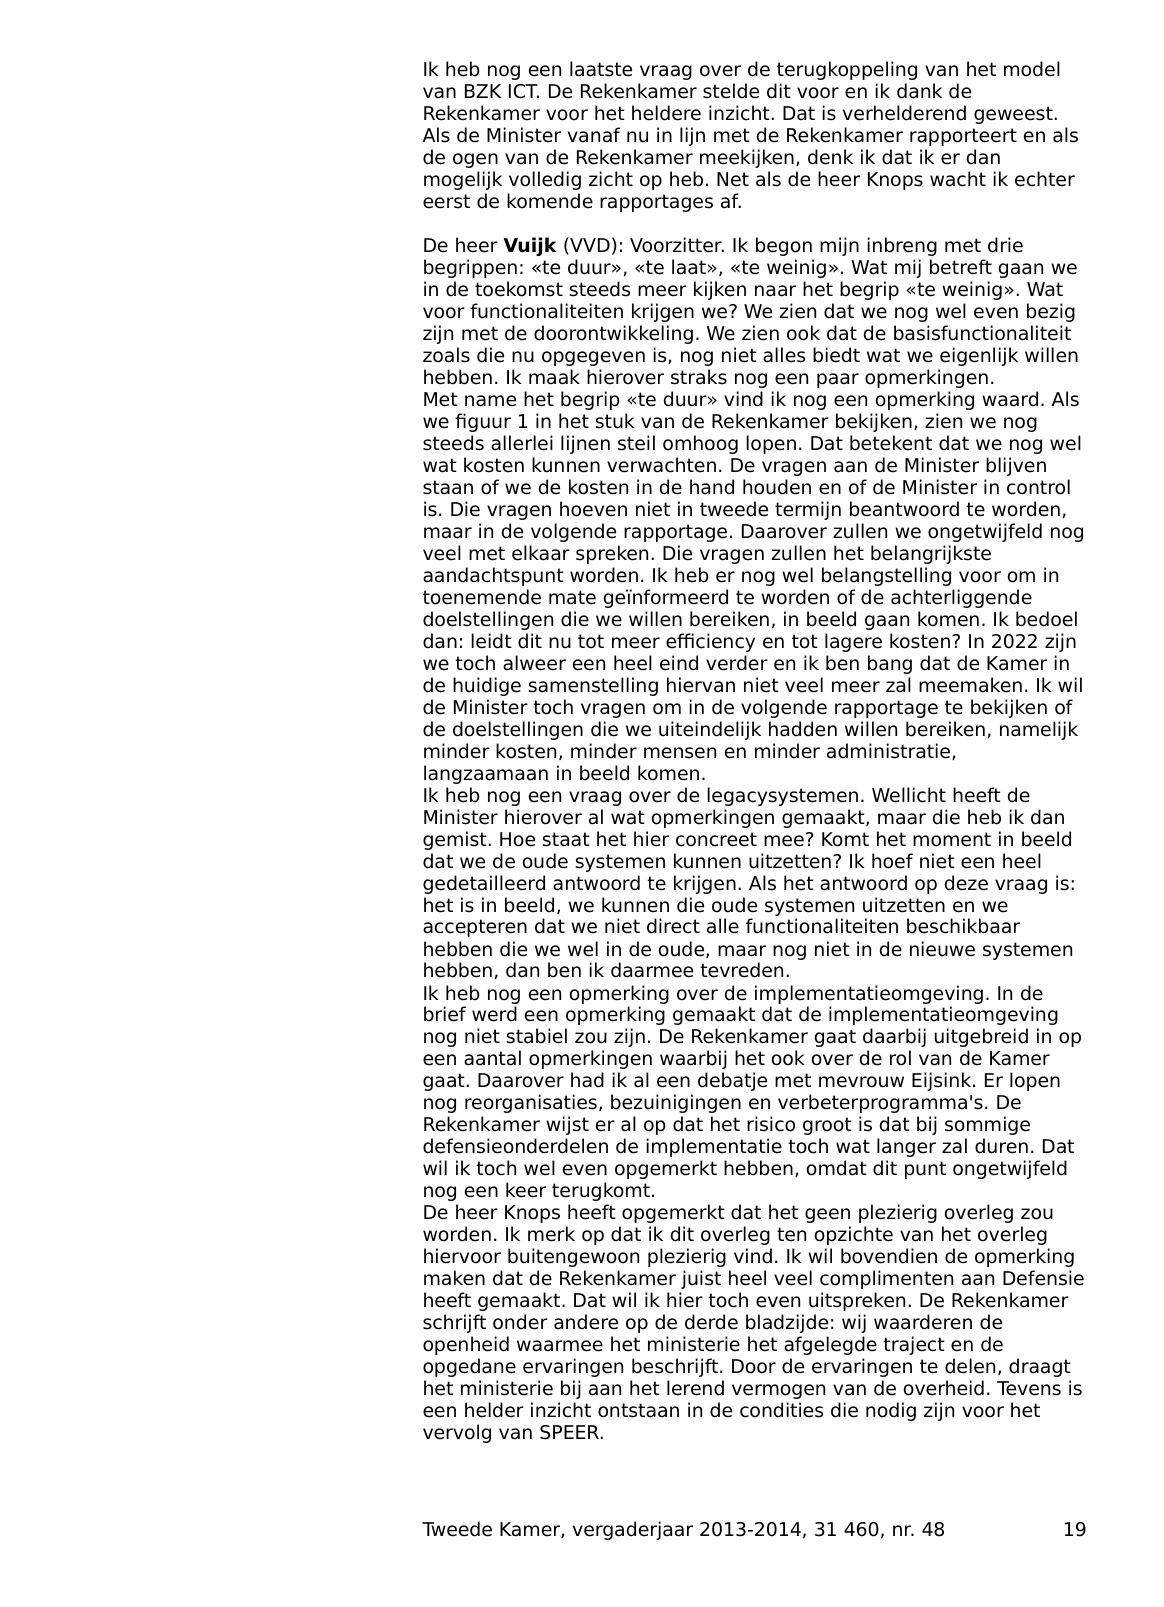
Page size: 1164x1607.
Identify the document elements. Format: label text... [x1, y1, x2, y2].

text De heer Knops heeft opgemerkt dat het geen plezierig overleg zou worden. Ik merk op dat ik dit overleg ten opzichte van het overleg hiervoor buitengewoon plezierig vind. Ik wil bovendien de opmerking maken dat de Rekenkamer juist heel veel complimenten aan Defensie heeft gemaakt. Dat wil ik hier toch even uitspreken. De Rekenkamer schrijft onder andere op de derde bladzijde: wij waarderen de openheid waarmee het ministerie het afgelegde traject en de opgedane ervaringen beschrijft. Door de ervaringen te delen, draagt het ministerie bij aan het lerend vermogen van de overheid. Tevens is een helder inzicht ontstaan in de condities die nodig zijn voor het vervolg van SPEER. [422, 1202, 1087, 1444]
text Ik heb nog een opmerking over de implementatieomgeving. In de brief werd een opmerking gemaakt dat de implementatieomgeving nog niet stabiel zou zijn. De Rekenkamer gaat daarbij uitgebreid in op een aantal opmerkingen waarbij het ook over de rol van de Kamer gaat. Daarover had ik al een debatje met mevrouw Eijsink. Er lopen nog reorganisaties, bezuinigingen en verbeterprogramma's. De Rekenkamer wijst er al op dat het risico groot is dat bij sommige defensieonderdelen de implementatie toch wat langer zal duren. Dat wil ik toch wel even opgemerkt hebben, omdat dit punt ongetwijfeld nog een keer terugkomt. [422, 982, 1087, 1202]
text De heer Vuijk (VVD): Voorzitter. Ik begon mijn inbreng met drie begrippen: «te duur», «te laat», «te weinig». Wat mij betreft gaan we in de toekomst steeds meer kijken naar het begrip «te weinig». Wat voor functionaliteiten krijgen we? We zien dat we nog wel even bezig zijn met de doorontwikkeling. We zien ook dat de basisfunctionaliteit zoals die nu opgegeven is, nog niet alles biedt wat we eigenlijk willen hebben. Ik maak hierover straks nog een paar opmerkingen. [422, 235, 1087, 389]
text Met name het begrip «te duur» vind ik nog een opmerking waard. Als we figuur 1 in het stuk van de Rekenkamer bekijken, zien we nog steeds allerlei lijnen steil omhoog lopen. Dat betekent dat we nog wel wat kosten kunnen verwachten. De vragen aan de Minister blijven staan of we de kosten in de hand houden en of de Minister in control is. Die vragen hoeven niet in tweede termijn beantwoord te worden, maar in de volgende rapportage. Daarover zullen we ongetwijfeld nog veel met elkaar spreken. Die vragen zullen het belangrijkste aandachtspunt worden. Ik heb er nog wel belangstelling voor om in toenemende mate geïnformeerd te worden of de achterliggende doelstellingen die we willen bereiken, in beeld gaan komen. Ik bedoel dan: leidt dit nu tot meer efficiency en tot lagere kosten? In 2022 zijn we toch alweer een heel eind verder en ik ben bang dat de Kamer in de huidige samenstelling hiervan niet veel meer zal meemaken. Ik wil de Minister toch vragen om in de volgende rapportage te bekijken of de doelstellingen die we uiteindelijk hadden willen bereiken, namelijk minder kosten, minder mensen en minder administratie, langzaamaan in beeld komen. [422, 389, 1087, 784]
text Ik heb nog een vraag over de legacysystemen. Wellicht heeft de Minister hierover al wat opmerkingen gemaakt, maar die heb ik dan gemist. Hoe staat het hier concreet mee? Komt het moment in beeld dat we de oude systemen kunnen uitzetten? Ik hoef niet een heel gedetailleerd antwoord te krijgen. Als het antwoord op deze vraag is: het is in beeld, we kunnen die oude systemen uitzetten en we accepteren dat we niet direct alle functionaliteiten beschikbaar hebben die we wel in de oude, maar nog niet in de nieuwe systemen hebben, dan ben ik daarmee tevreden. [422, 784, 1087, 982]
text Ik heb nog een laatste vraag over de terugkoppeling van het model van BZK ICT. De Rekenkamer stelde dit voor en ik dank de Rekenkamer voor het heldere inzicht. Dat is verhelderend geweest. Als de Minister vanaf nu in lijn met de Rekenkamer rapporteert en als de ogen van de Rekenkamer meekijken, denk ik dat ik er dan mogelijk volledig zicht op heb. Net als de heer Knops wacht ik echter eerst de komende rapportages af. [422, 59, 1087, 213]
